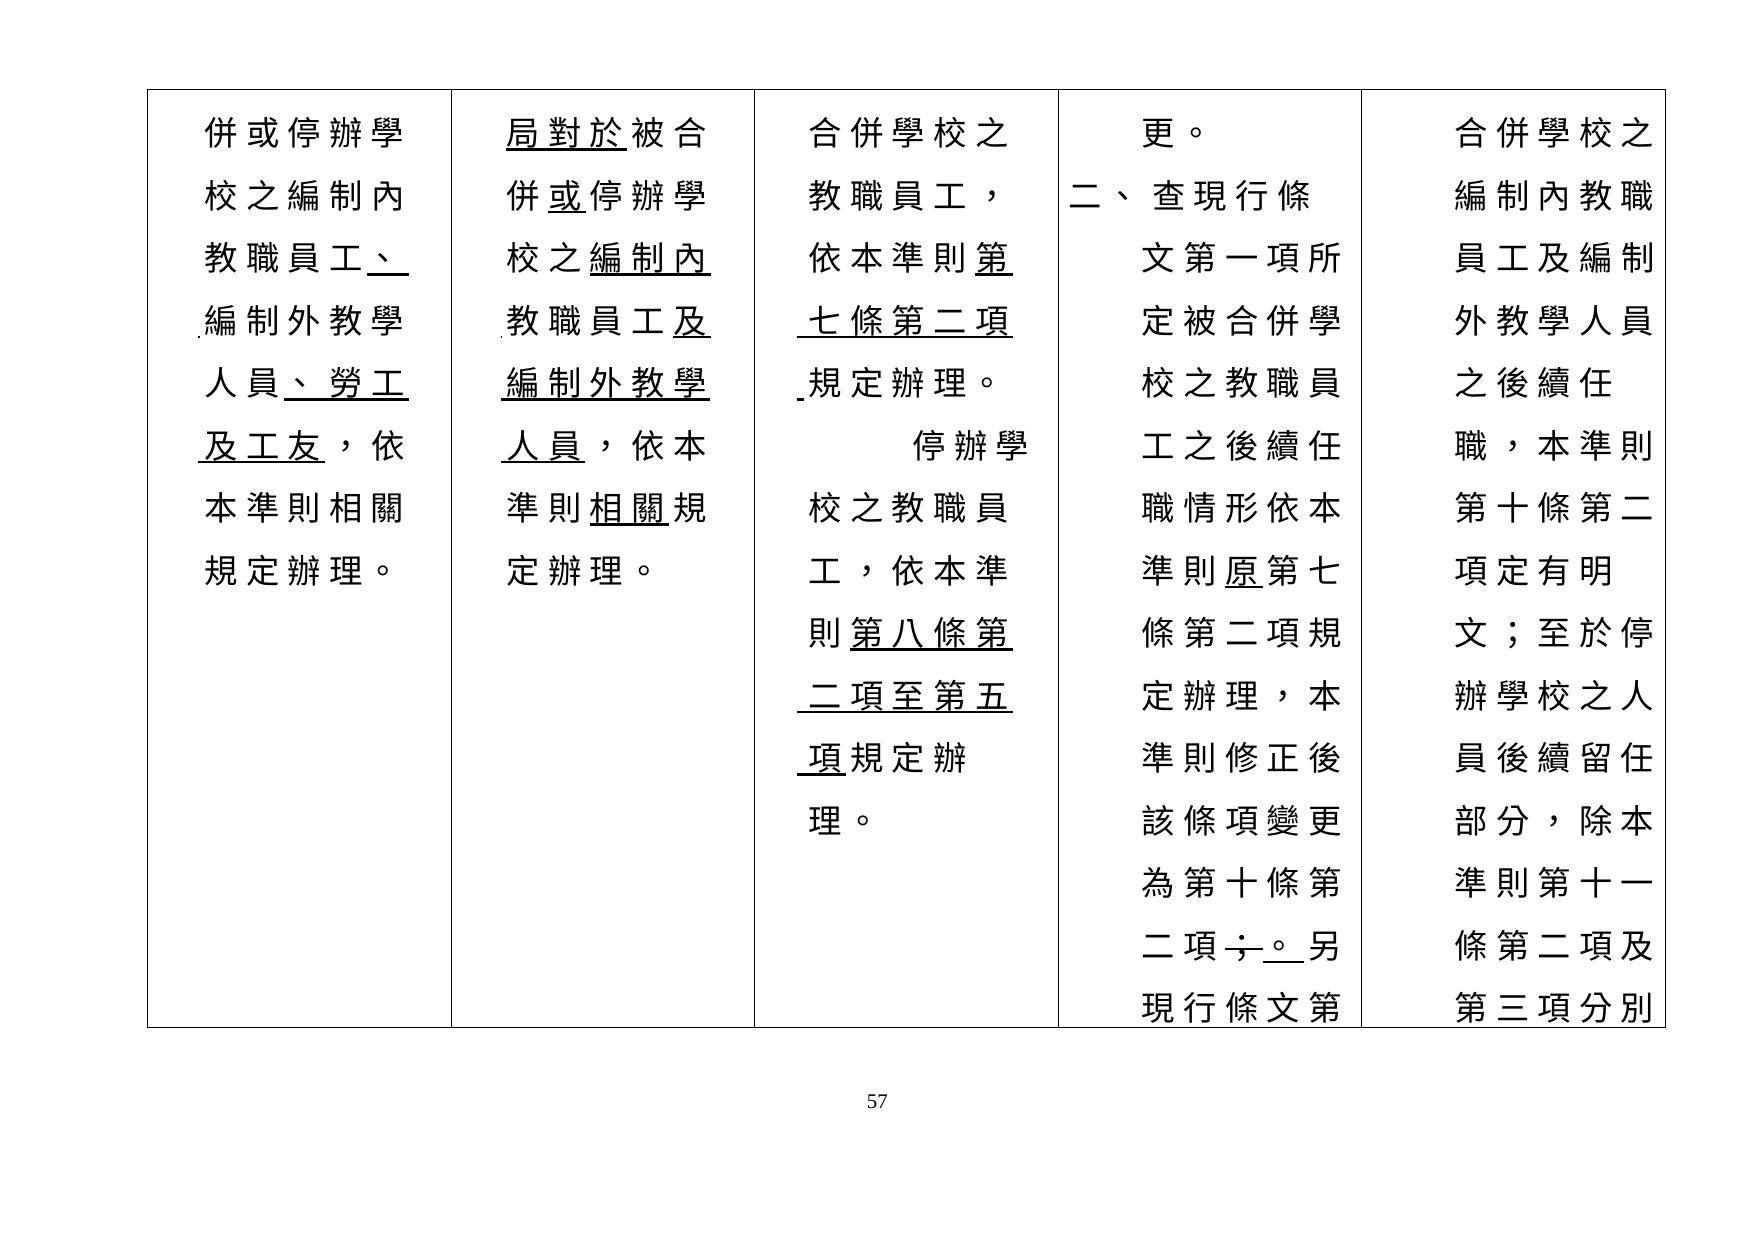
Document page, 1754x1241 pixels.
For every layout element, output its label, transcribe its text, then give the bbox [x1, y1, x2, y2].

table_cell 併或停辦學校之編制內教職員工、編制外教學人員、勞工及工友，依本準則相關規定辦理。 [148, 90, 451, 1027]
table_cell 合併學校之編制內教職員工及編制外教學人員之後續任職，本準則第十條第二項定有明文；至於停辦學校之人員後續留任部分，除本準則第十一條第二項及第三項分別 [1362, 90, 1665, 1027]
table_cell 局對於被合併或停辦學校之編制內教職員工及編制外教學人員，依本準則相關規定辦理。 [452, 90, 754, 1027]
table_cell 合併學校之教職員工，依本準則第七條第二項規定辦理。 停辦學校之教職員工，依本準則第八條第二項至第五項規定辦理。 [755, 90, 1058, 1027]
table_cell 更。 二、查現行條文第一項所定被合併學校之教職員工之後續任職情形依本準則原第七條第二項規定辦理，本準則修正後該條項變更為第十條第二項；。另現行條文第 [1059, 90, 1361, 1027]
